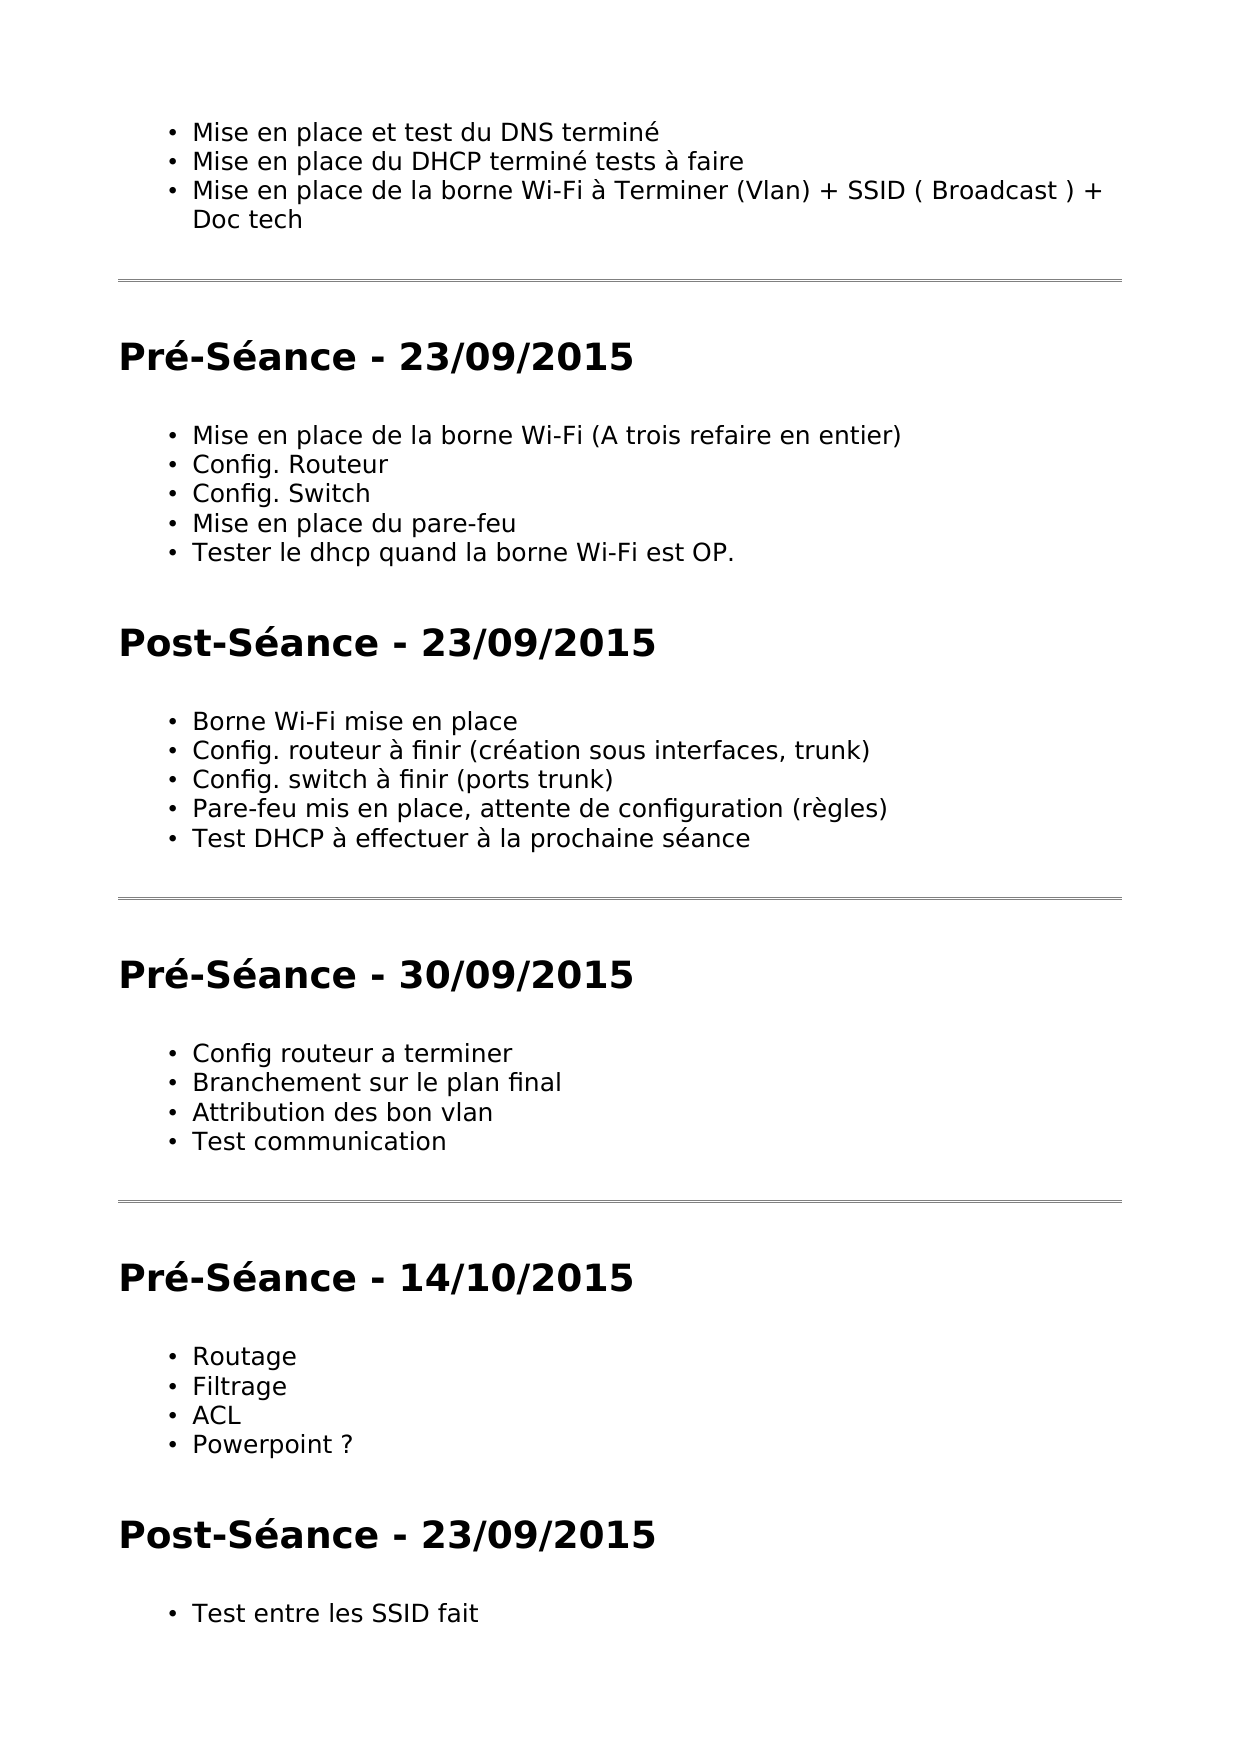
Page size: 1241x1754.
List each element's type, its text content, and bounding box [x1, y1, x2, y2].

list Test communication [177, 1127, 1122, 1156]
list Borne Wi-Fi mise en place [177, 707, 1122, 736]
list Config. switch à finir (ports trunk) [177, 766, 1122, 795]
list Mise en place de la borne Wi-Fi (A trois refaire en entier) [177, 421, 1122, 450]
list Filtrage [177, 1372, 1122, 1401]
list Config. Switch [177, 479, 1122, 509]
list Config routeur a terminer [177, 1039, 1122, 1069]
list Test DHCP à effectuer à la prochaine séance [177, 824, 1122, 853]
list Config. Routeur [177, 450, 1122, 479]
list Routage [177, 1343, 1122, 1372]
list Mise en place et test du DNS terminé [177, 118, 1122, 147]
list Pare-feu mis en place, attente de configuration (règles) [177, 795, 1122, 824]
subtitle Pré-Séance - 30/09/2015 [118, 954, 1122, 997]
list Mise en place du pare-feu [177, 509, 1122, 538]
list ACL [177, 1401, 1122, 1430]
list Attribution des bon vlan [177, 1098, 1122, 1127]
subtitle Pré-Séance - 23/09/2015 [118, 336, 1122, 379]
list Powerpoint ? [177, 1430, 1122, 1459]
subtitle Post-Séance - 23/09/2015 [118, 622, 1122, 665]
list Branchement sur le plan final [177, 1069, 1122, 1098]
list Config. routeur à finir (création sous interfaces, trunk) [177, 736, 1122, 766]
list Mise en place de la borne Wi-Fi à Terminer (Vlan) + SSID ( Broadcast ) + Doc tech [177, 176, 1122, 235]
list Tester le dhcp quand la borne Wi-Fi est OP. [177, 538, 1122, 567]
subtitle Pré-Séance - 14/10/2015 [118, 1257, 1122, 1301]
list Mise en place du DHCP terminé tests à faire [177, 147, 1122, 176]
subtitle Post-Séance - 23/09/2015 [118, 1514, 1122, 1557]
list Test entre les SSID fait [177, 1599, 1122, 1628]
